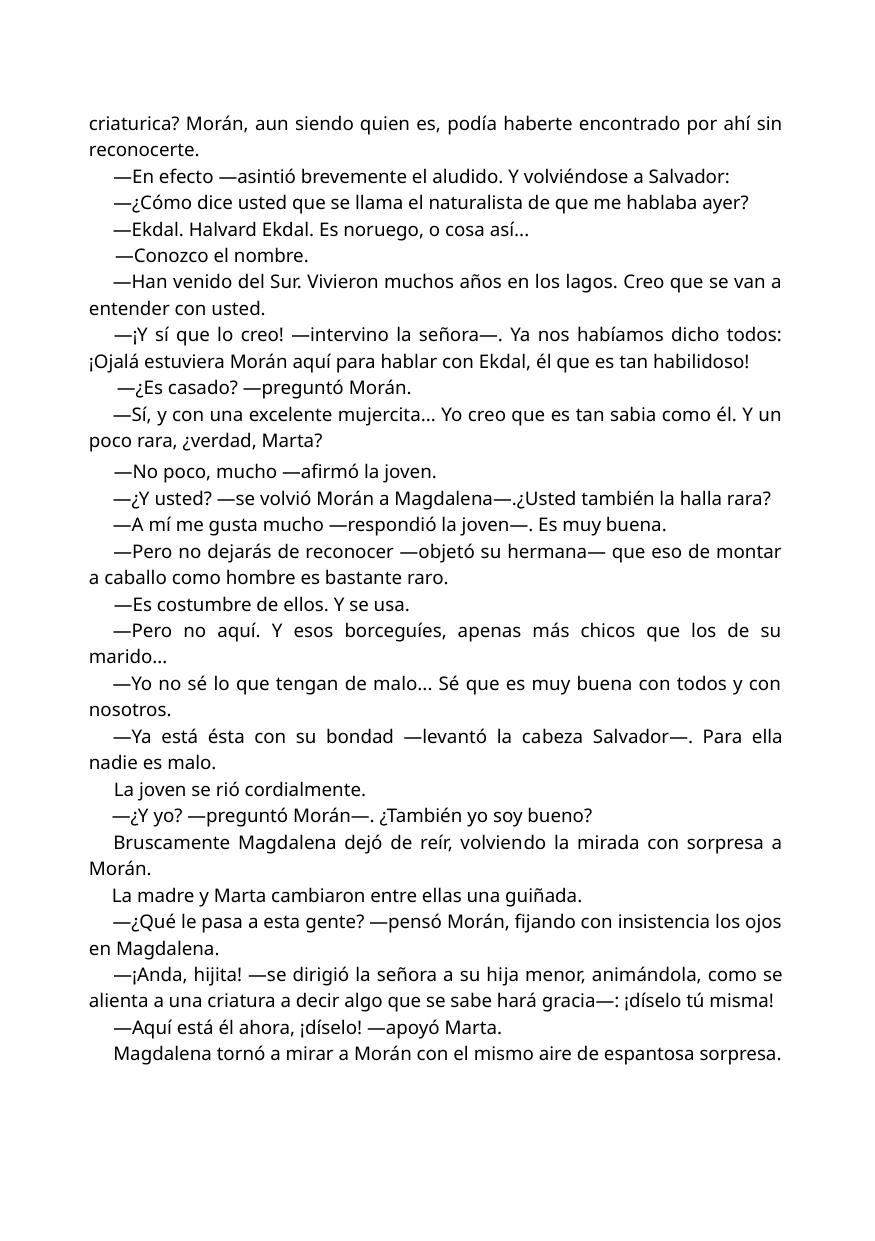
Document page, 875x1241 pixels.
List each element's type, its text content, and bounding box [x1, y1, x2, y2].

text —¡Y sí que lo creo! —intervino la señora—. Ya nos habíamos dicho todos: ¡Ojalá estuviera Morán aquí para hablar con Ekdal, él que es tan habilidoso! [89, 321, 783, 374]
text —Aquí está él ahora, ¡díselo! —apoyó Marta. [113, 1013, 783, 1039]
text —Han venido del Sur. Vivieron muchos años en los lagos. Creo que se van a entender con usted. [89, 268, 783, 321]
text —¿Cómo dice usted que se llama el naturalis­ta de que me hablaba ayer? [89, 188, 783, 215]
text criaturica? Morán, aun siendo quien es, podía haberte encontrado por ahí sin reconocerte. [89, 109, 783, 162]
text —¿Es casado? —preguntó Morán. [117, 374, 783, 400]
text —Pero no aquí. Y esos borceguíes, apenas más chicos que los de su marido... [89, 616, 783, 669]
text —Es costumbre de ellos. Y se usa. [114, 590, 783, 616]
text —¿Y yo? —preguntó Morán—. ¿También yo soy bueno? [89, 801, 783, 828]
text —¡Anda, hijita! —se dirigió la señora a su hi­ja menor, animándola, como se alienta a una criatura a decir algo que se sabe hará gracia—: ¡díselo tú misma! [89, 960, 783, 1013]
text —Conozco el nombre. [115, 241, 783, 268]
text —¿Qué le pasa a esta gente? —pensó Morán, fijando con insistencia los ojos en Magdalena. [89, 907, 783, 960]
text —A mí me gusta mucho —respondió la jo­ven—. Es muy buena. [89, 510, 783, 537]
text —No poco, mucho —afirmó la joven. [114, 457, 783, 484]
text —Ya está ésta con su bondad —levantó la ca­beza Salvador—. Para ella nadie es malo. [89, 722, 783, 775]
text —¿Y usted? —se volvió Morán a Magdale­na—.¿Usted también la halla rara? [89, 484, 783, 510]
text Magdalena tornó a mirar a Morán con el mismo aire de espantosa sorpresa. [113, 1039, 783, 1066]
text Bruscamente Magdalena dejó de reír, volvien­do la mirada con sorpresa a Morán. [89, 828, 783, 881]
text —Ekdal. Halvard Ekdal. Es noruego, o cosa así... [89, 215, 783, 241]
text —Pero no dejarás de reconocer —objetó su hermana— que eso de montar a caballo como hombre es bastante raro. [89, 537, 783, 590]
text La madre y Marta cambiaron entre ellas una guiñada. [89, 881, 783, 907]
text —Yo no sé lo que tengan de malo... Sé que es muy buena con todos y con nosotros. [89, 669, 783, 722]
text —Sí, y con una excelente mujercita... Yo creo que es tan sabia como él. Y un poco rara, ¿verdad, Marta? [89, 400, 783, 453]
text La joven se rió cordialmente. [114, 775, 783, 801]
text —En efecto —asintió brevemente el aludido. Y volviéndose a Salvador: [89, 162, 783, 188]
